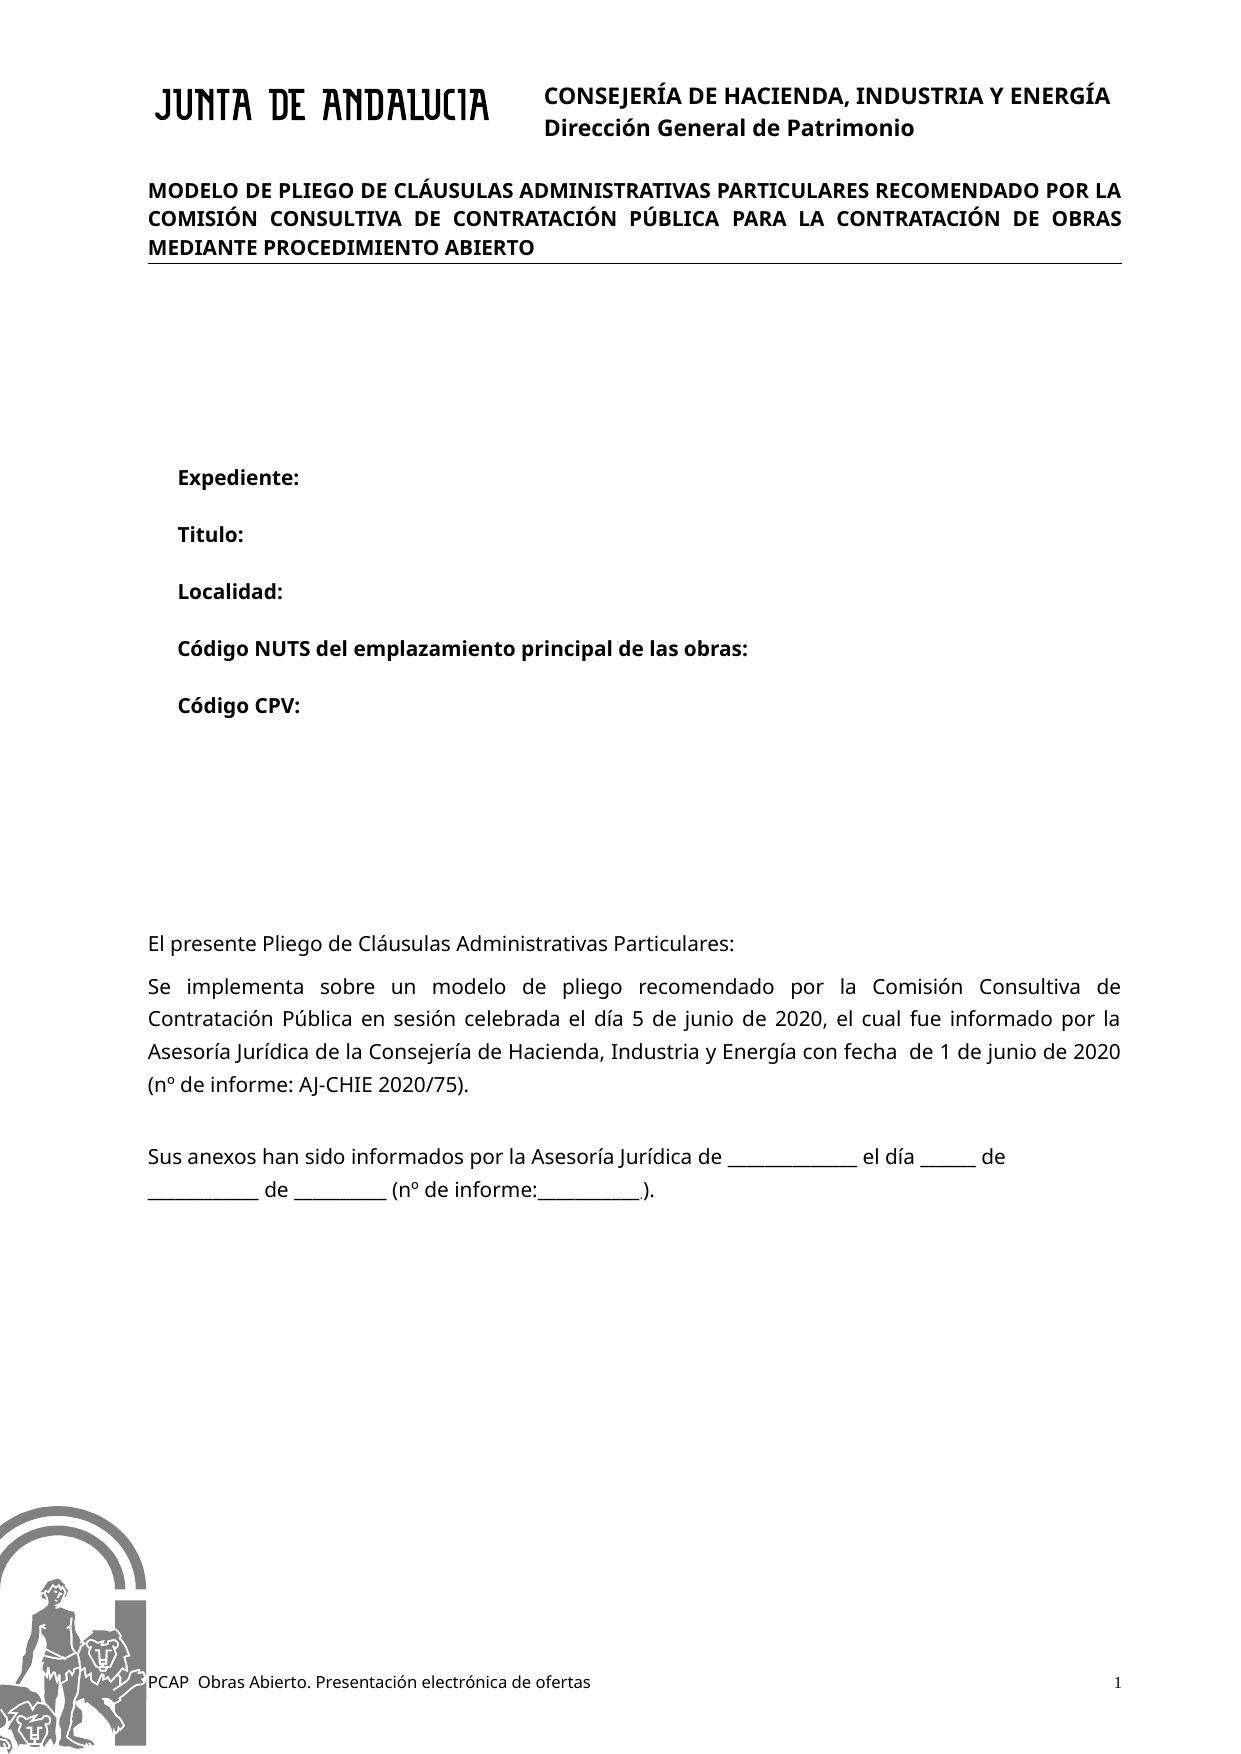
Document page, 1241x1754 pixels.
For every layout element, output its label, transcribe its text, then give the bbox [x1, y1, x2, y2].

text El presente Pliego de Cláusulas Administrativas Particulares: [148, 929, 1122, 957]
list Sus anexos han sido informados por la Asesoría Jurídica de ______________ el día ______ de ____________ de __________ (nº de informe:___________.). [148, 1142, 1122, 1203]
text Código CPV: [177, 691, 1122, 719]
list Se implementa sobre un modelo de pliego recomendado por la Comisión Consultiva de Contratación Pública en sesión celebrada el día 5 de junio de 2020, el cual fue informado por la Asesoría Jurídica de la Consejería de Hacienda, Industria y Energía con fecha de 1 de junio de 2020 (nº de informe: AJ-CHIE 2020/75). [148, 972, 1122, 1098]
text Localidad: [177, 577, 1122, 606]
text MODELO DE PLIEGO DE CLÁUSULAS ADMINISTRATIVAS PARTICULARES RECOMENDADO POR LA COMISIÓN CONSULTIVA DE CONTRATACIÓN PÚBLICA PARA LA CONTRATACIÓN DE OBRAS MEDIANTE PROCEDIMIENTO ABIERTO [148, 176, 1122, 263]
text Titulo: [177, 520, 1122, 549]
text Código NUTS del emplazamiento principal de las obras: [177, 634, 1122, 662]
text Expediente: [177, 463, 1122, 492]
